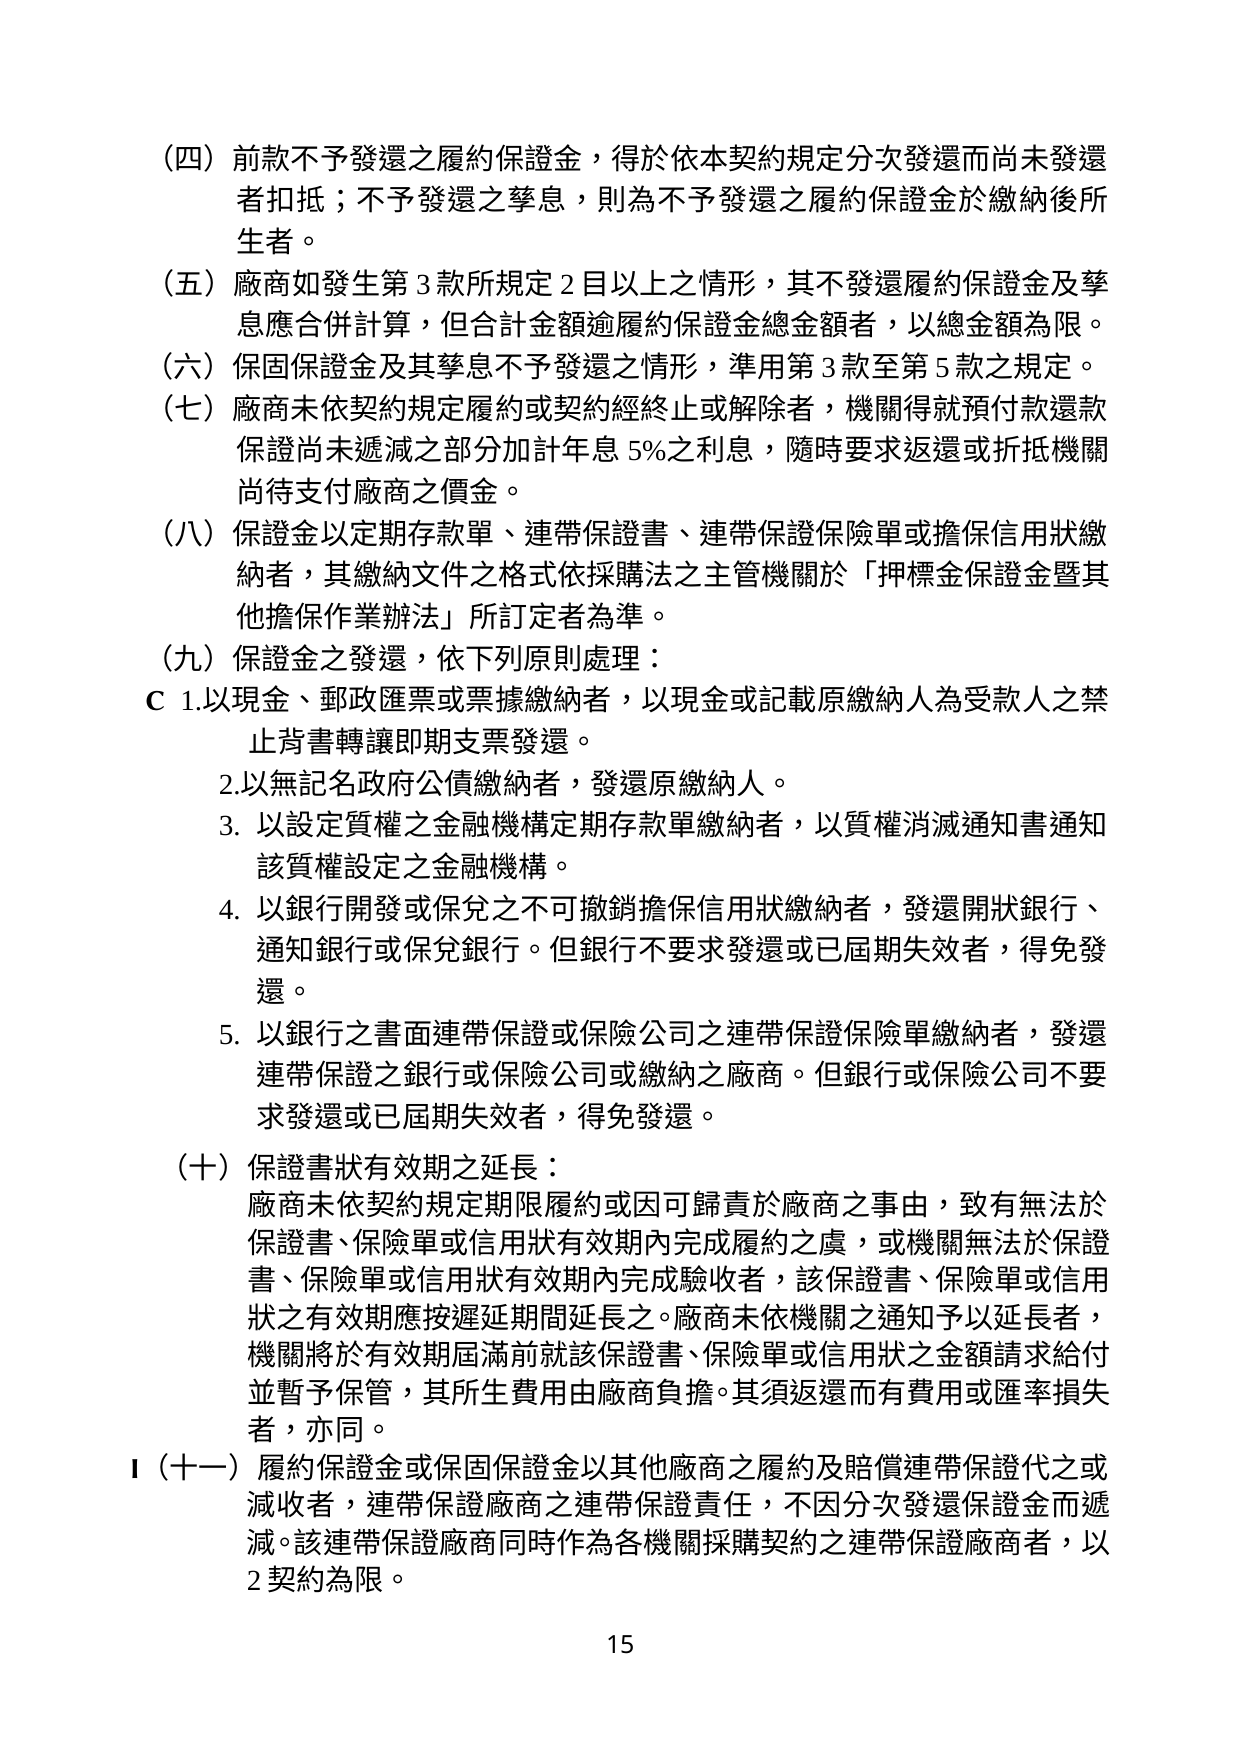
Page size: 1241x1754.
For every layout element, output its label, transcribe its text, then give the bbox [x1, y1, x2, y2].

text 廠商未依契約規定期限履約或因可歸責於廠商之事由，致有無法於保證書、保險單或信用狀有效期內完成履約之虞，或機關無法於保證書、保險單或信用狀有效期內完成驗收者，該保證書、保險單或信用狀之有效期應按遲延期間延長之。廠商未依機關之通知予以延長者，機關將於有效期屆滿前就該保證書、保險單或信用狀之金額請求給付並暫予保管，其所生費用由廠商負擔。其須返還而有費用或匯率損失者，亦同。 [247, 1186, 1110, 1448]
text 2.以無記名政府公債繳納者，發還原繳納人。 [218, 761, 1110, 802]
text （十一）履約保證金或保固保證金以其他廠商之履約及賠償連帶保證代之或減收者，連帶保證廠商之連帶保證責任，不因分次發還保證金而遞減。該連帶保證廠商同時作為各機關採購契約之連帶保證廠商者，以2契約為限。 [130, 1448, 1110, 1598]
text （五）廠商如發生第3款所規定2目以上之情形，其不發還履約保證金及孳息應合併計算，但合計金額逾履約保證金總金額者，以總金額為限。 [130, 261, 1110, 344]
text （十）保證書狀有效期之延長： [159, 1148, 1110, 1186]
text （六）保固保證金及其孳息不予發還之情形，準用第3款至第5款之規定。 [130, 344, 1110, 386]
text （八）保證金以定期存款單、連帶保證書、連帶保證保險單或擔保信用狀繳納者，其繳納文件之格式依採購法之主管機關於「押標金保證金暨其他擔保作業辦法」所訂定者為準。 [130, 511, 1110, 636]
list 以銀行開發或保兌之不可撤銷擔保信用狀繳納者，發還開狀銀行、通知銀行或保兌銀行。但銀行不要求發還或已屆期失效者，得免發還。 [218, 886, 1110, 1011]
text  1.以現金、郵政匯票或票據繳納者，以現金或記載原繳納人為受款人之禁止背書轉讓即期支票發還。 [130, 677, 1110, 761]
text （七）廠商未依契約規定履約或契約經終止或解除者，機關得就預付款還款保證尚未遞減之部分加計年息5%之利息，隨時要求返還或折抵機關尚待支付廠商之價金。 [130, 386, 1110, 511]
list 以設定質權之金融機構定期存款單繳納者，以質權消滅通知書通知該質權設定之金融機構。 [218, 802, 1110, 886]
list 以銀行之書面連帶保證或保險公司之連帶保證保險單繳納者，發還連帶保證之銀行或保險公司或繳納之廠商。但銀行或保險公司不要求發還或已屆期失效者，得免發還。 [218, 1011, 1110, 1136]
text （四）前款不予發還之履約保證金，得於依本契約規定分次發還而尚未發還者扣抵；不予發還之孳息，則為不予發還之履約保證金於繳納後所生者。 [130, 136, 1110, 261]
text （九）保證金之發還，依下列原則處理： [130, 636, 1110, 677]
